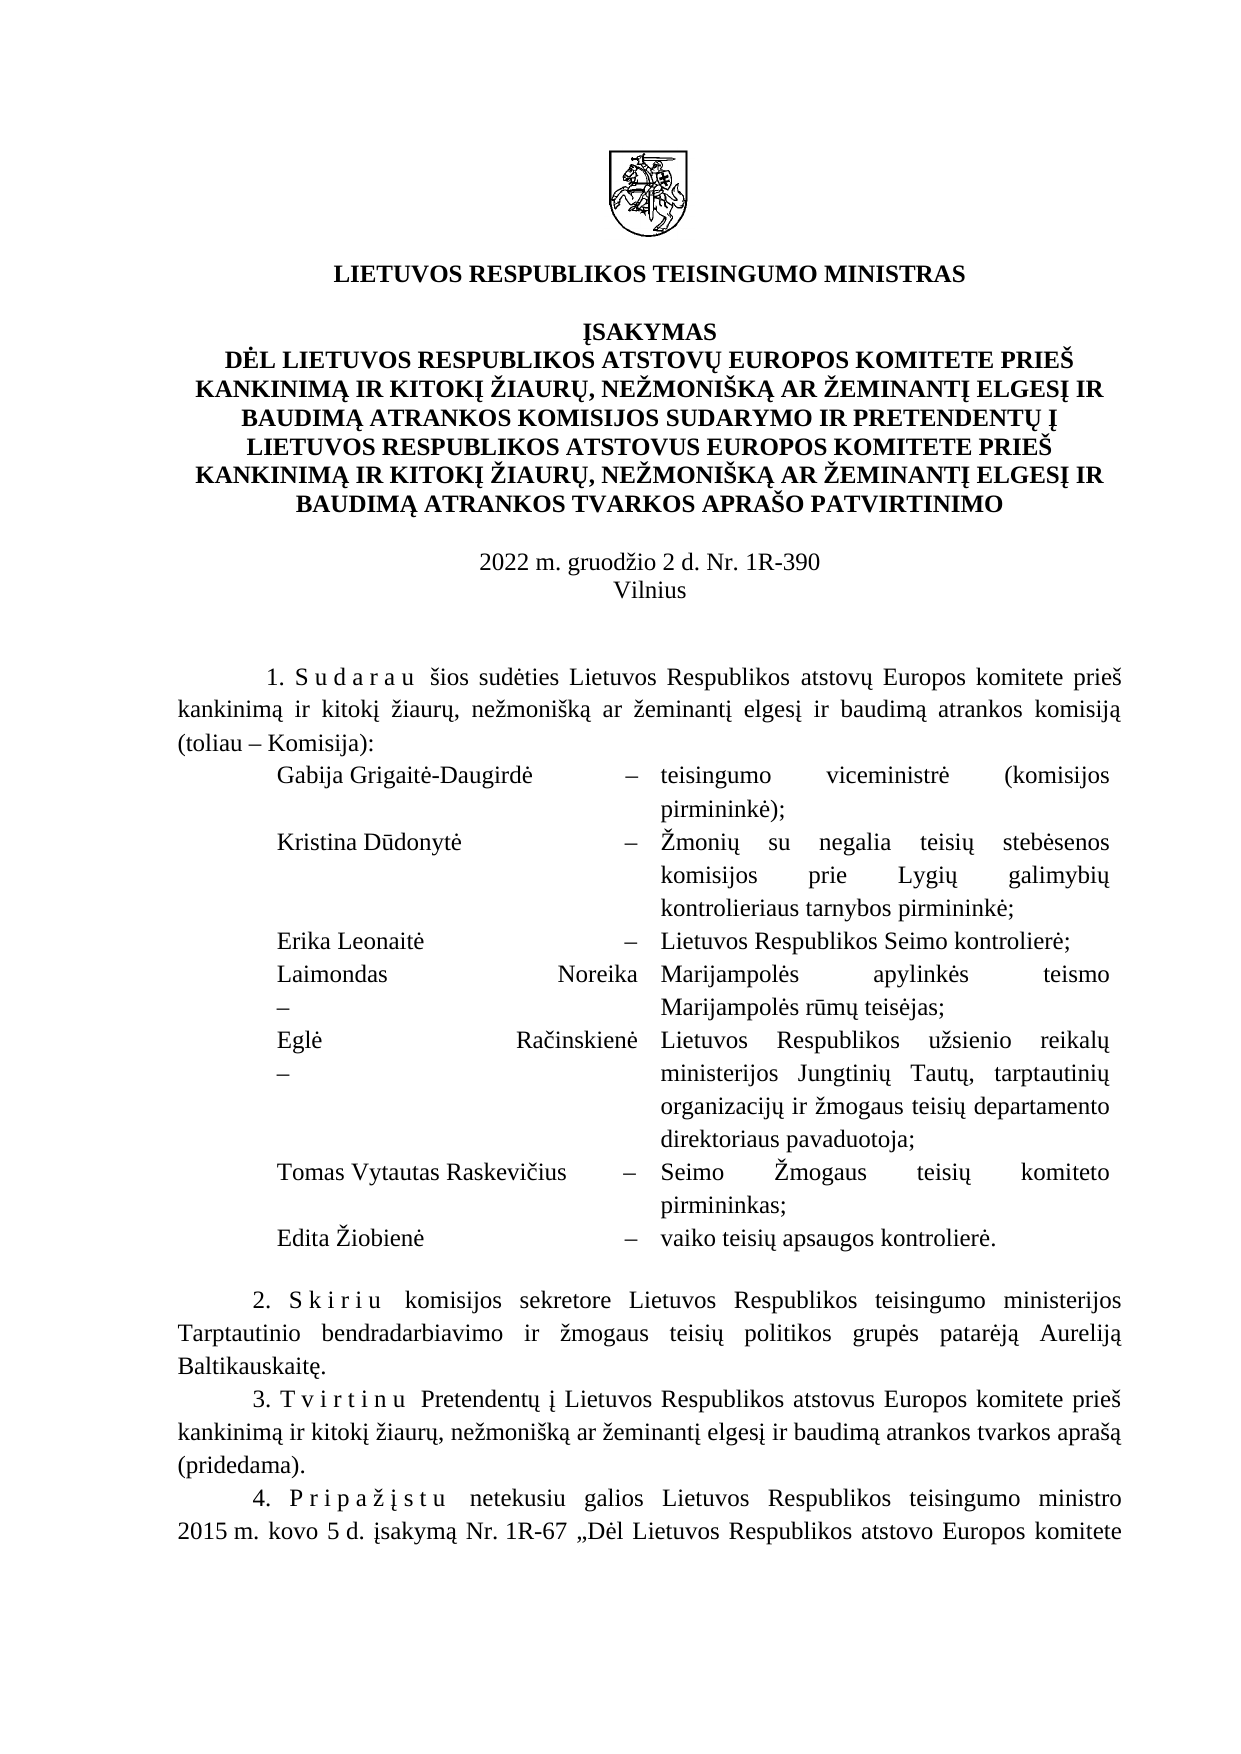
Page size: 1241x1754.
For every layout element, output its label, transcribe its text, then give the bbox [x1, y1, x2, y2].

table_cell Seimo Žmogaus teisių komiteto pirmininkas; [649, 1157, 1121, 1223]
table_cell Eglė Račinskienė – [265, 1025, 649, 1157]
table_cell Žmonių su negalia teisių stebėsenos komisijos prie Lygių galimybių kontrolieriaus tarnybos pirmininkė; [649, 827, 1121, 926]
text DĖL LIETUVOS RESPUBLIKOS ATSTOVŲ europos KOMITETE PRIEŠ KANKINIMĄ IR KITOKĮ ŽIAURŲ, NEŽMONIŠKĄ AR ŽEMINANTĮ ELGESĮ IR BAUDIMĄ ATRANKOS KOMISIJOS SUDARYMO IR PRETENDENTŲ Į LIETUVOS RESPUBLIKOS ATSTOVUS EUROPOS KOMITETE PRIEŠ KANKINIMĄ IR KITOKĮ ŽIAURŲ, NEŽMONIŠKĄ AR ŽEMINANTĮ ELGESĮ IR BAUDIMĄ ATRANKOS TVARKOS APRAŠO PATVIRTINIMO [177, 345, 1122, 518]
text 4. Pripažįstu netekusiu galios Lietuvos Respublikos teisingumo ministro 2015 m. kovo 5 d. įsakymą Nr. 1R-67 „Dėl Lietuvos Respublikos atstovo Europos komitete [177, 1483, 1122, 1544]
text LIETUVOS RESPUBLIKOS TEISINGUMO MINISTRAS [177, 259, 1122, 288]
text 2022 m. gruodžio 2 d. Nr. 1R-390 [177, 547, 1122, 575]
table_cell Marijampolės apylinkės teismo Marijampolės rūmų teisėjas; [649, 959, 1121, 1025]
text Įsakymas [177, 317, 1122, 345]
table_cell Edita Žiobienė – [265, 1223, 649, 1256]
table_cell Laimondas Noreika – [265, 959, 649, 1025]
table_header teisingumo viceministrė (komisijos pirmininkė); [649, 761, 1121, 827]
table_cell Lietuvos Respublikos Seimo kontrolierė; [649, 926, 1121, 959]
table_cell vaiko teisių apsaugos kontrolierė. [649, 1223, 1121, 1256]
text 2. Skiriu komisijos sekretore Lietuvos Respublikos teisingumo ministerijos Tarptautinio bendradarbiavimo ir žmogaus teisių politikos grupės patarėją Aureliją Baltikauskaitę. [177, 1285, 1122, 1379]
table_cell Kristina Dūdonytė – [265, 827, 649, 926]
table_cell Tomas Vytautas Raskevičius – [265, 1157, 649, 1223]
table_cell Erika Leonaitė – [265, 926, 649, 959]
text Vilnius [177, 575, 1122, 604]
table_cell Lietuvos Respublikos užsienio reikalų ministerijos Jungtinių Tautų, tarptautinių organizacijų ir žmogaus teisių departamento direktoriaus pavaduotoja; [649, 1025, 1121, 1157]
table_header Gabija Grigaitė-Daugirdė – [265, 761, 649, 827]
text 1. Sudarau šios sudėties Lietuvos Respublikos atstovų Europos komitete prieš kankinimą ir kitokį žiaurų, nežmonišką ar žeminantį elgesį ir baudimą atrankos komisiją (toliau – Komisija): [177, 662, 1122, 756]
text 3. Tvirtinu Pretendentų į Lietuvos Respublikos atstovus Europos komitete prieš kankinimą ir kitokį žiaurų, nežmonišką ar žeminantį elgesį ir baudimą atrankos tvarkos aprašą (pridedama). [177, 1384, 1122, 1478]
